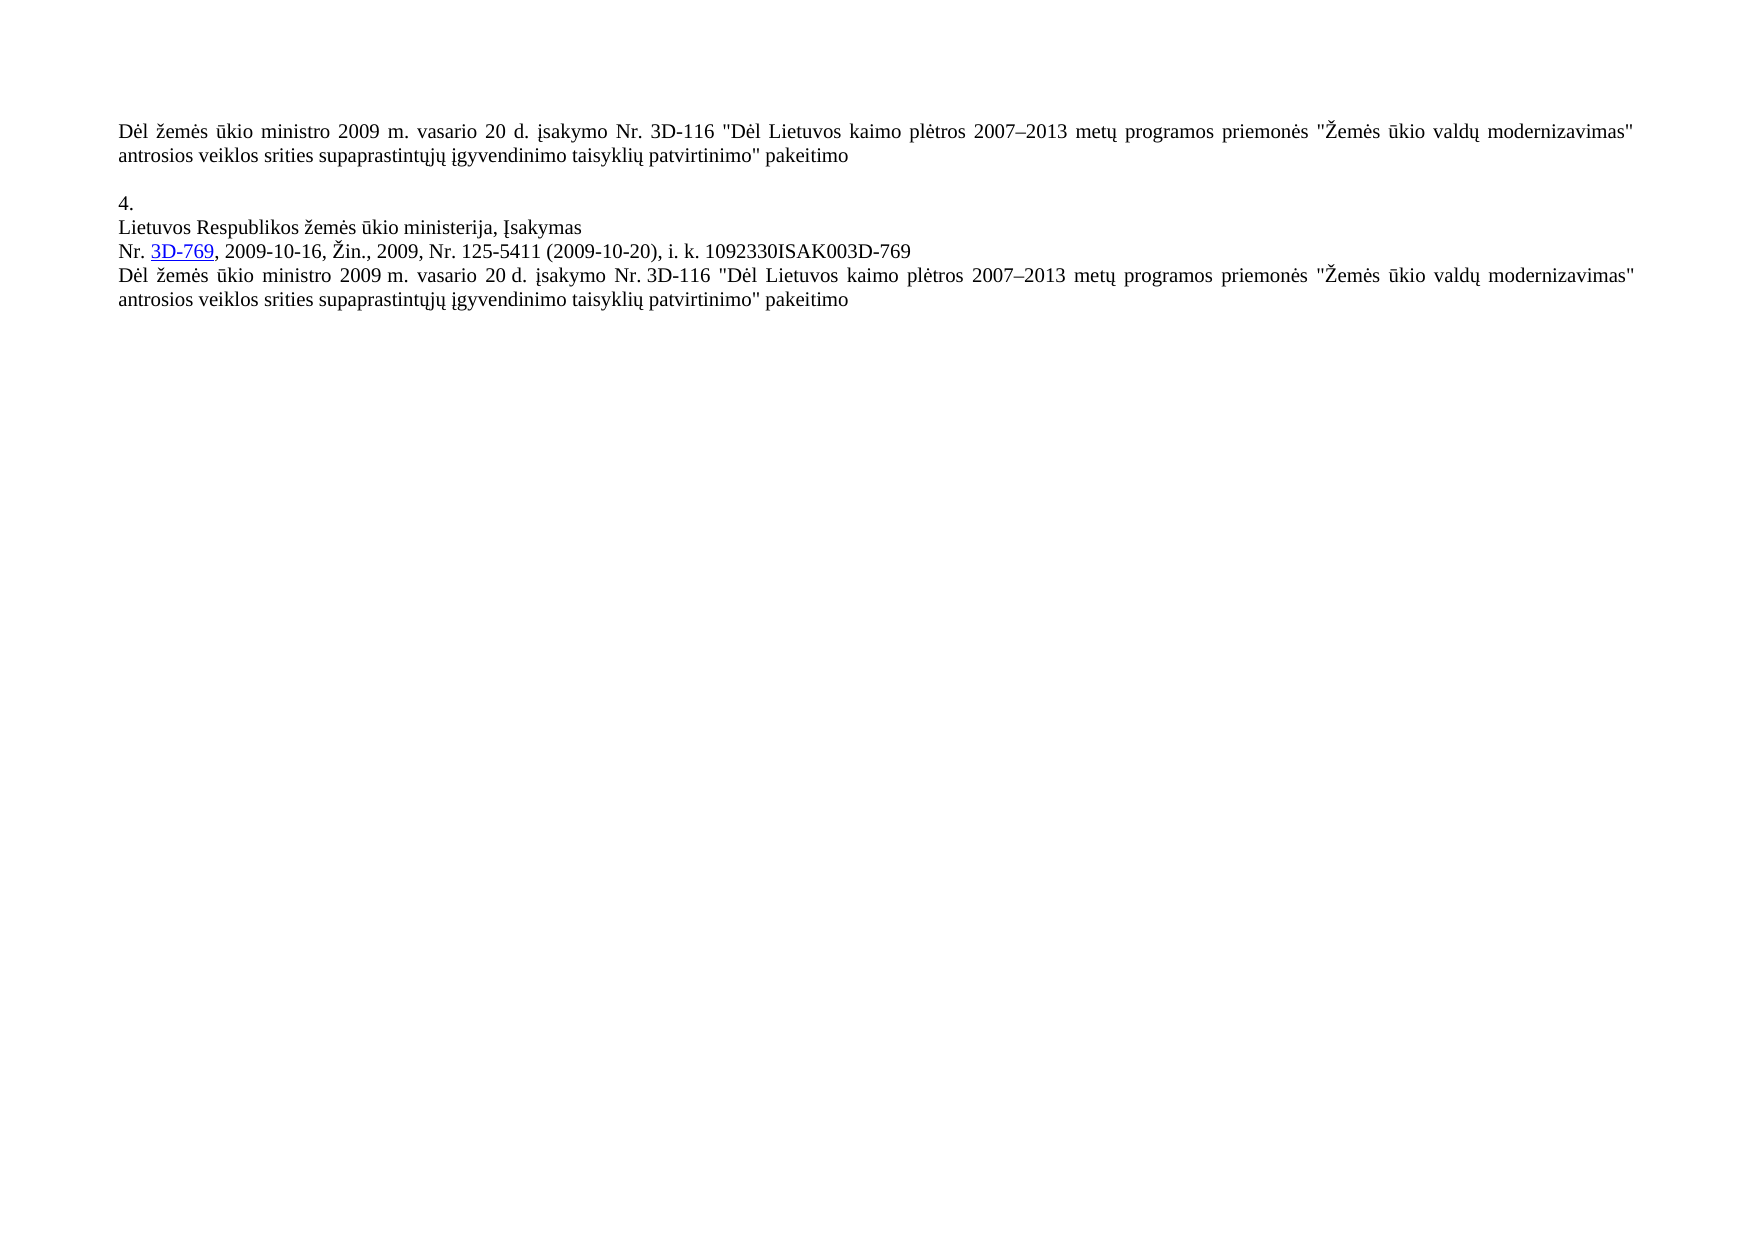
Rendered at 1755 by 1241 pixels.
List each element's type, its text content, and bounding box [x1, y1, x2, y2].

text Nr. 3D-769, 2009-10-16, Žin., 2009, Nr. 125-5411 (2009-10-20), i. k. 1092330ISAK003D-769 [118, 239, 1636, 263]
text Dėl žemės ūkio ministro 2009 m. vasario 20 d. įsakymo Nr. 3D-116 "Dėl Lietuvos kaimo plėtros 2007–2013 metų programos priemonės "Žemės ūkio valdų modernizavimas" antrosios veiklos srities supaprastintųjų įgyvendinimo taisyklių patvirtinimo" pakeitimo [118, 119, 1636, 167]
text Lietuvos Respublikos žemės ūkio ministerija, Įsakymas [118, 215, 1636, 239]
text Dėl žemės ūkio ministro 2009 m. vasario 20 d. įsakymo Nr. 3D-116 "Dėl Lietuvos kaimo plėtros 2007–2013 metų programos priemonės "Žemės ūkio valdų modernizavimas" antrosios veiklos srities supaprastintųjų įgyvendinimo taisyklių patvirtinimo" pakeitimo [118, 263, 1636, 311]
text 4. [118, 191, 1636, 215]
